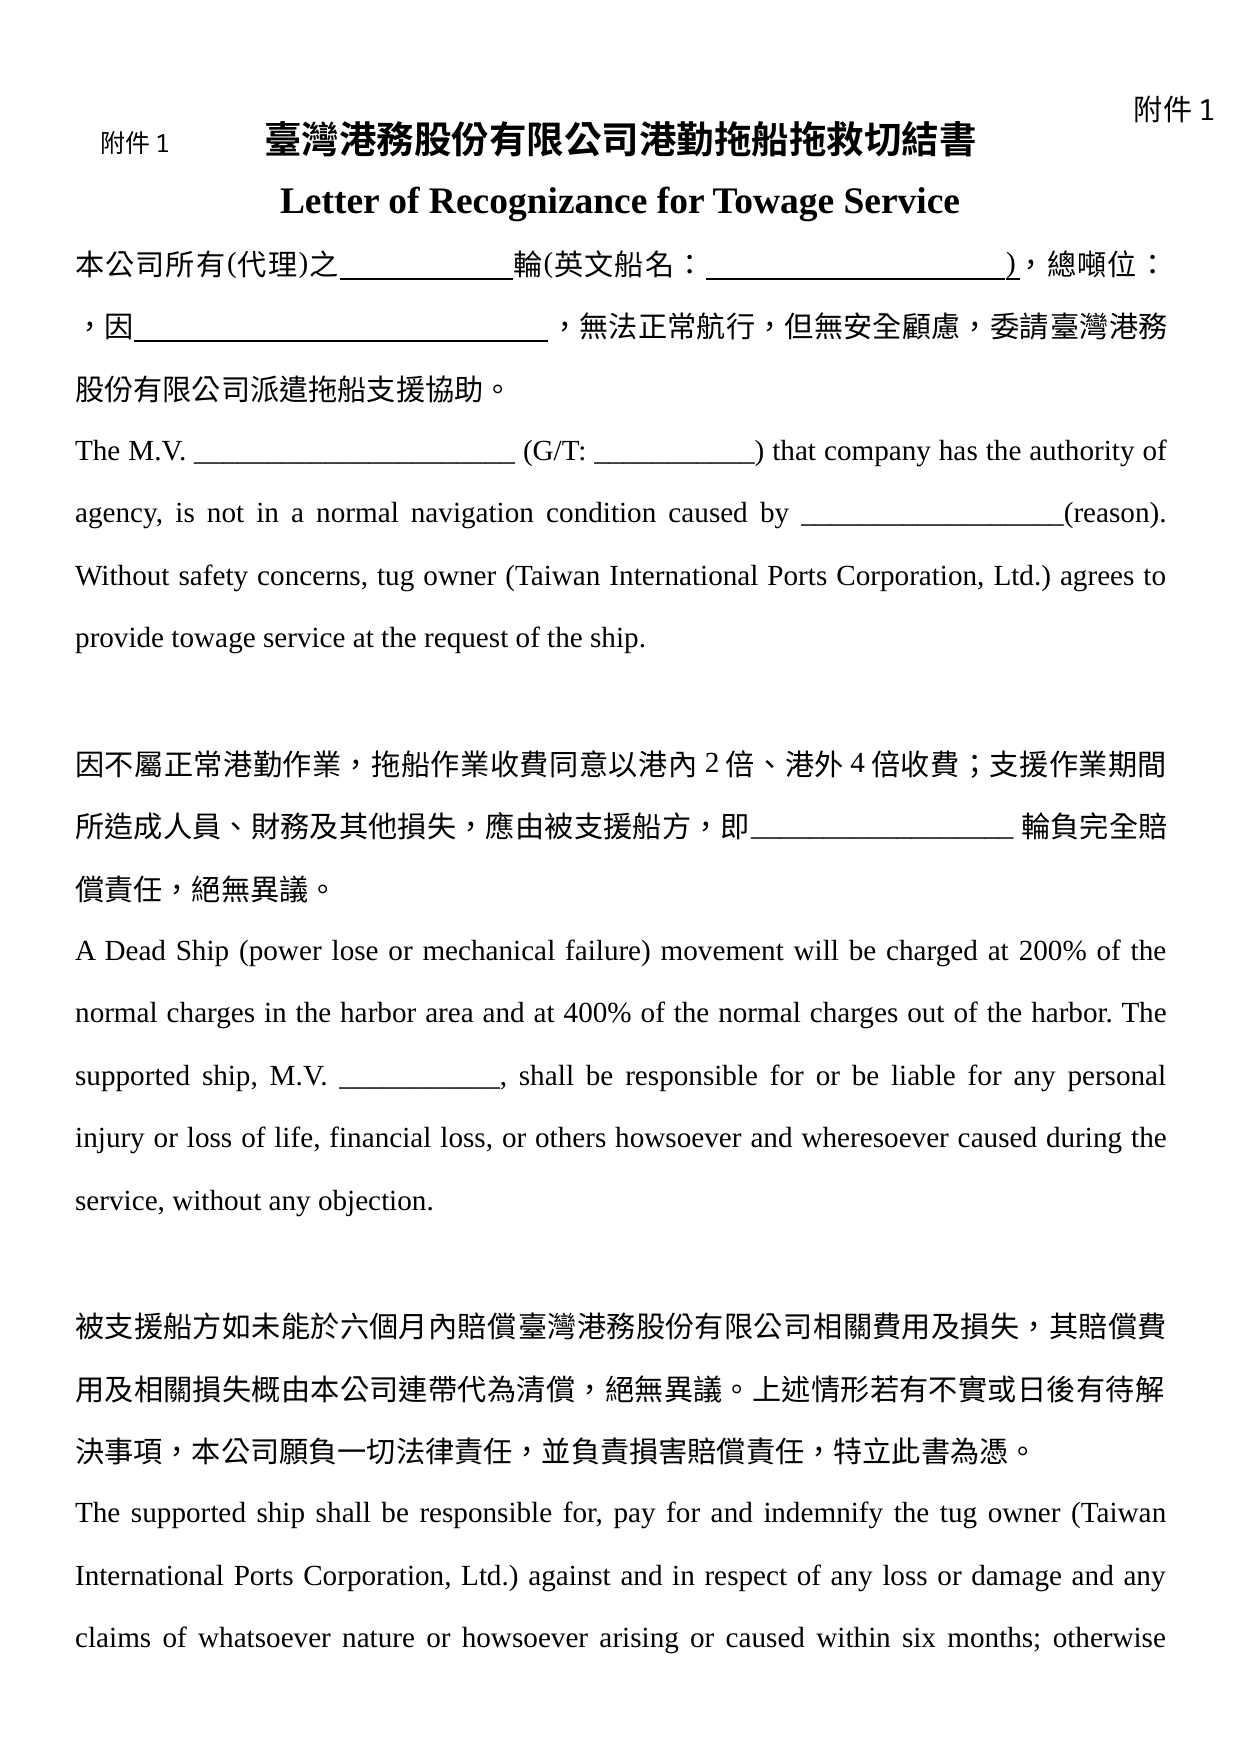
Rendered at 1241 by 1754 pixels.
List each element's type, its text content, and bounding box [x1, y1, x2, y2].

text 因不屬正常港勤作業，拖船作業收費同意以港內2倍、港外4倍收費；支援作業期間所造成人員、財務及其他損失，應由被支援船方，即__________________ 輪負完全賠償責任，絕無異議。 [75, 721, 1168, 908]
text The M.V. ______________________ (G/T: ___________) that company has the authority of agency, is not in a normal navigation condition caused by __________________(reason). Without safety concerns, tug owner (Taiwan International Ports Corporation, Ltd.) agrees to provide towage service at the request of the ship. [75, 408, 1168, 658]
text 臺灣港務股份有限公司港勤拖船拖救切結書 [75, 78, 1240, 182]
text 附件1 [1124, 86, 1225, 127]
text Letter of Recognizance for Towage Service [75, 158, 1165, 221]
text The supported ship shall be responsible for, pay for and indemnify the tug owner (Taiwan International Ports Corporation, Ltd.) against and in respect of any loss or damage and any claims of whatsoever nature or howsoever arising or caused within six months; otherwise [75, 1471, 1168, 1658]
text 被支援船方如未能於六個月內賠償臺灣港務股份有限公司相關費用及損失，其賠償費用及相關損失概由本公司連帶代為清償，絕無異議。上述情形若有不實或日後有待解決事項，本公司願負一切法律責任，並負責損害賠償責任，特立此書為憑。 [75, 1283, 1168, 1471]
text 本公司所有(代理)之 輪(英文船名： )，總噸位： ，因 ，無法正常航行，但無安全顧慮，委請臺灣港務股份有限公司派遣拖船支援協助。 [75, 221, 1168, 408]
text 附件1 [100, 123, 180, 159]
text A Dead Ship (power lose or mechanical failure) movement will be charged at 200% of the normal charges in the harbor area and at 400% of the normal charges out of the harbor. The supported ship, M.V. ___________, shall be responsible for or be liable for any personal injury or loss of life, financial loss, or others howsoever and wheresoever caused during the service, without any objection. [75, 908, 1168, 1221]
